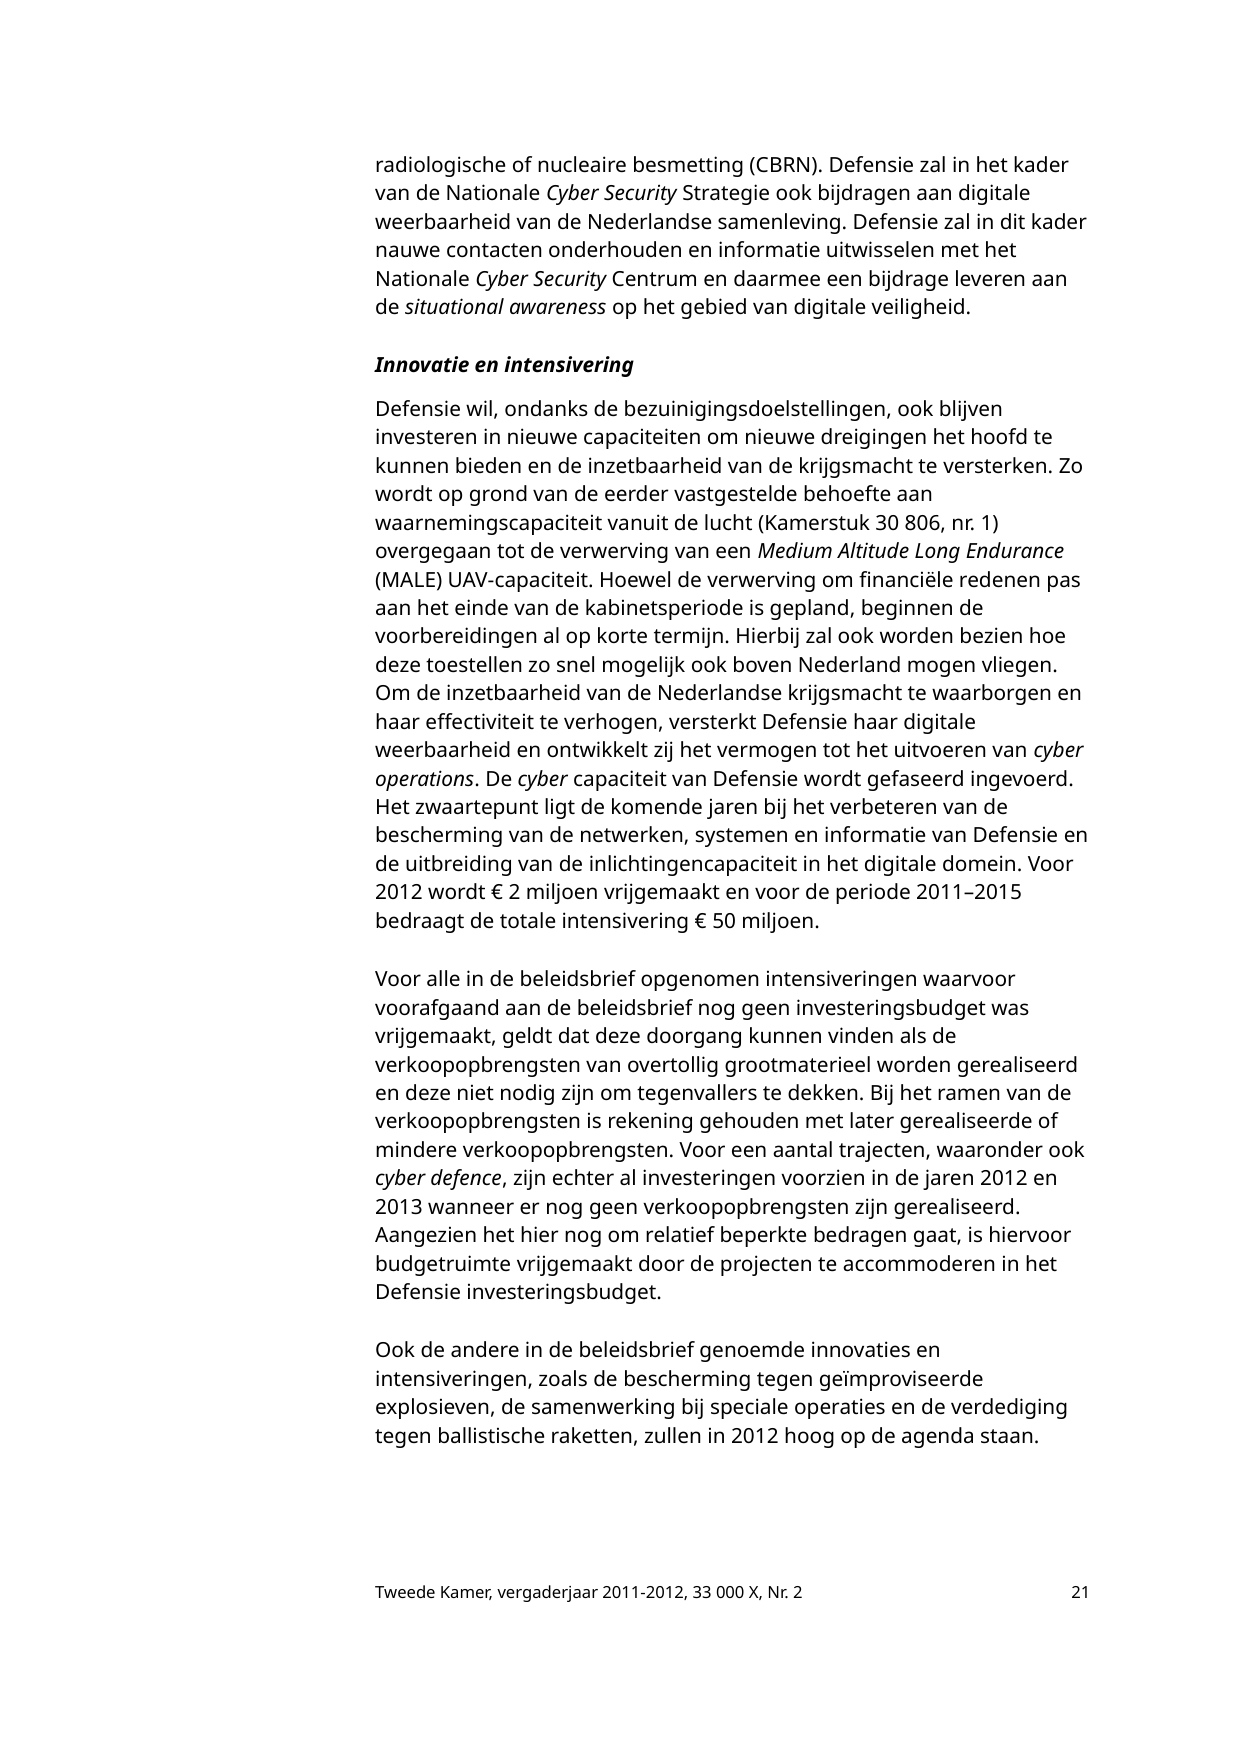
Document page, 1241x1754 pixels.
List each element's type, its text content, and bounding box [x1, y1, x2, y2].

text Voor alle in de beleidsbrief opgenomen intensiveringen waarvoor voorafgaand aan de beleidsbrief nog geen investeringsbudget was vrijgemaakt, geldt dat deze doorgang kunnen vinden als de verkoopopbrengsten van overtollig grootmaterieel worden gerealiseerd en deze niet nodig zijn om tegenvallers te dekken. Bij het ramen van de verkoopopbrengsten is rekening gehouden met later gerealiseerde of mindere verkoopopbrengsten. Voor een aantal trajecten, waaronder ook cyber defence, zijn echter al investeringen voorzien in de jaren 2012 en 2013 wanneer er nog geen verkoopopbrengsten zijn gerealiseerd. Aangezien het hier nog om relatief beperkte bedragen gaat, is hiervoor budgetruimte vrijgemaakt door de projecten te accommoderen in het Defensie investeringsbudget. [375, 964, 1090, 1306]
text Innovatie en intensivering [375, 351, 1090, 379]
text Defensie wil, ondanks de bezuinigingsdoelstellingen, ook blijven investeren in nieuwe capaciteiten om nieuwe dreigingen het hoofd te kunnen bieden en de inzetbaarheid van de krijgsmacht te versterken. Zo wordt op grond van de eerder vastgestelde behoefte aan waarnemingscapaciteit vanuit de lucht (Kamerstuk 30 806, nr. 1) overgegaan tot de verwerving van een Medium Altitude Long Endurance (MALE) UAV-capaciteit. Hoewel de verwerving om financiële redenen pas aan het einde van de kabinetsperiode is gepland, beginnen de voorbereidingen al op korte termijn. Hierbij zal ook worden bezien hoe deze toestellen zo snel mogelijk ook boven Nederland mogen vliegen. Om de inzetbaarheid van de Nederlandse krijgsmacht te waarborgen en haar effectiviteit te verhogen, versterkt Defensie haar digitale weerbaarheid en ontwikkelt zij het vermogen tot het uitvoeren van cyber operations. De cyber capaciteit van Defensie wordt gefaseerd ingevoerd. Het zwaartepunt ligt de komende jaren bij het verbeteren van de bescherming van de netwerken, systemen en informatie van Defensie en de uitbreiding van de inlichtingencapaciteit in het digitale domein. Voor 2012 wordt € 2 miljoen vrijgemaakt en voor de periode 2011–2015 bedraagt de totale intensivering € 50 miljoen. [375, 394, 1090, 934]
text radiologische of nucleaire besmetting (CBRN). Defensie zal in het kader van de Nationale Cyber Security Strategie ook bijdragen aan digitale weerbaarheid van de Nederlandse samenleving. Defensie zal in dit kader nauwe contacten onderhouden en informatie uitwisselen met het Nationale Cyber Security Centrum en daarmee een bijdrage leveren aan de situational awareness op het gebied van digitale veiligheid. [375, 150, 1090, 321]
text Ook de andere in de beleidsbrief genoemde innovaties en intensiveringen, zoals de bescherming tegen geïmproviseerde explosieven, de samenwerking bij speciale operaties en de verdediging tegen ballistische raketten, zullen in 2012 hoog op de agenda staan. [375, 1336, 1090, 1449]
